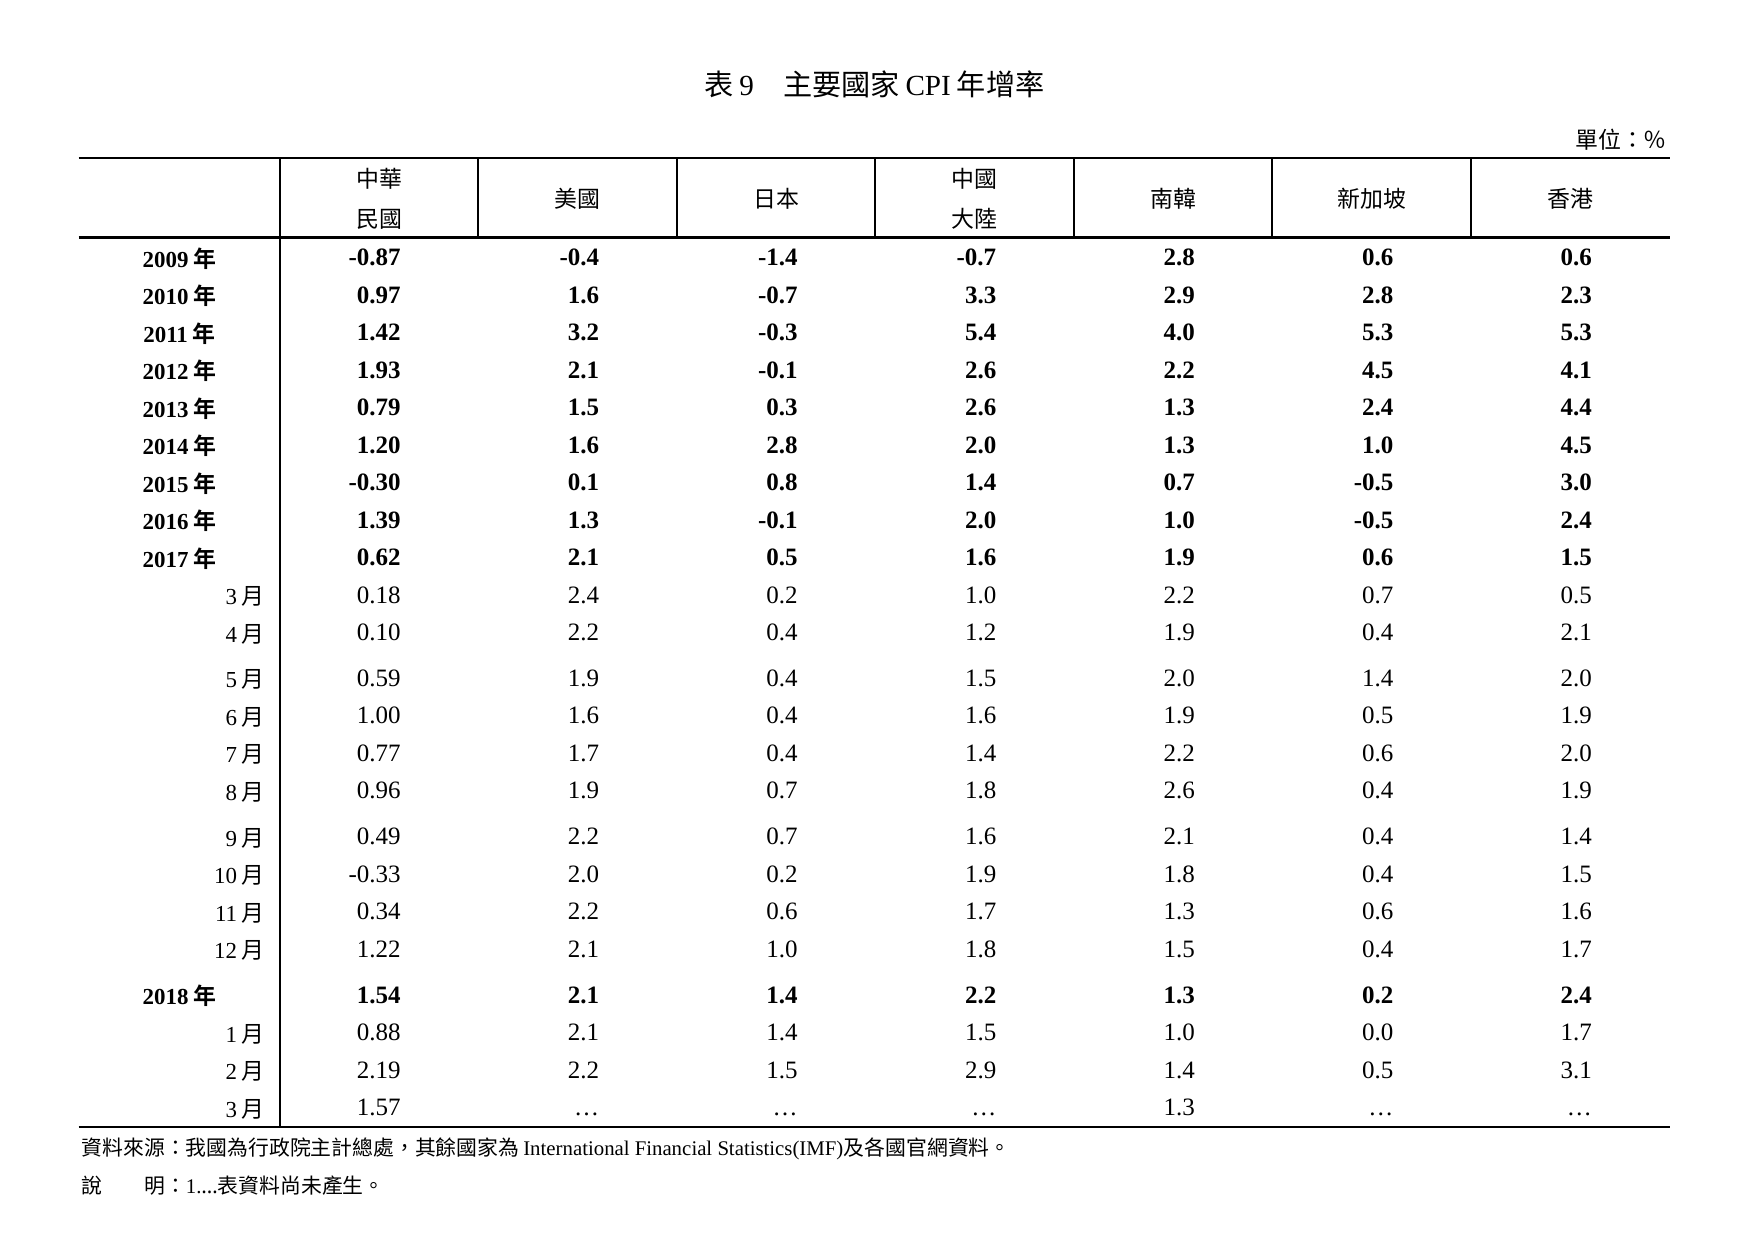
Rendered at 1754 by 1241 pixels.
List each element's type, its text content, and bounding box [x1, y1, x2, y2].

table_cell 0.34 [281, 893, 478, 930]
table_cell 2.2 [875, 976, 1074, 1013]
table_cell 2012年 [79, 351, 279, 388]
table_cell 1.4 [1074, 1051, 1272, 1088]
table_header 表9 主要國家CPI年增率 [79, 45, 1669, 120]
table_cell 2月 [79, 1051, 279, 1088]
table_cell [677, 651, 875, 659]
table_cell [478, 968, 677, 976]
table_cell 香港 [1472, 159, 1669, 236]
table_cell 0.97 [281, 276, 478, 313]
table_cell 2.0 [875, 426, 1074, 463]
table_cell 9月 [79, 818, 279, 855]
table_cell 2.8 [1272, 276, 1471, 313]
table_cell 資料來源：我國為行政院主計總處，其餘國家為International Financial Statistics(IMF)及各國官網資料。 [79, 1128, 1669, 1166]
table_cell -1.4 [677, 239, 875, 276]
table_cell 0.6 [1272, 734, 1471, 772]
table_cell 0.5 [1272, 697, 1471, 734]
table_cell [677, 809, 875, 818]
table_cell 0.2 [677, 576, 875, 613]
table_cell [1224, 120, 1299, 157]
table_cell 2011年 [79, 314, 279, 351]
table_cell 1.9 [1074, 539, 1272, 576]
table_cell 2.2 [478, 1051, 677, 1088]
table_cell 1.5 [1471, 539, 1669, 576]
table_cell 1.7 [1471, 1014, 1669, 1051]
table_cell 5.4 [875, 314, 1074, 351]
table_cell 2.1 [1074, 818, 1272, 855]
table_cell 1.6 [478, 697, 677, 734]
table_cell 0.2 [1272, 976, 1471, 1013]
table_cell 1.9 [1074, 697, 1272, 734]
table_cell 0.0 [1272, 1014, 1471, 1051]
table_cell 1.4 [677, 1014, 875, 1051]
table_cell 0.4 [1272, 772, 1471, 809]
table_cell … [478, 1089, 677, 1126]
table_cell -0.3 [677, 314, 875, 351]
table_cell 1.6 [1471, 893, 1669, 930]
table_cell 2.0 [1074, 659, 1272, 697]
table_cell [1471, 968, 1669, 976]
table_cell 4.5 [1272, 351, 1471, 388]
table_cell 2.2 [478, 614, 677, 651]
table_cell 5.3 [1471, 314, 1669, 351]
table_cell [1299, 120, 1342, 157]
table_cell … [677, 1089, 875, 1126]
table_cell 2.1 [478, 539, 677, 576]
table_cell 中華 [281, 159, 477, 197]
table_cell 4月 [79, 614, 279, 651]
table_cell 2.0 [478, 855, 677, 893]
table_cell [1342, 120, 1388, 157]
table_cell 2.4 [478, 576, 677, 613]
table_cell 0.4 [1272, 855, 1471, 893]
table_cell … [1272, 1089, 1471, 1126]
table_cell 3.1 [1471, 1051, 1669, 1088]
table_cell 1.5 [875, 1014, 1074, 1051]
table_cell 1.3 [478, 501, 677, 538]
table_cell 1.0 [1074, 1014, 1272, 1051]
table_cell 美國 [479, 159, 676, 236]
table_cell 2.2 [1074, 734, 1272, 772]
table_cell 3.2 [478, 314, 677, 351]
table_cell 1.6 [875, 818, 1074, 855]
table_cell 新加坡 [1273, 159, 1470, 236]
table_cell 1.3 [1074, 976, 1272, 1013]
table_cell 2.0 [1471, 659, 1669, 697]
table_cell 1.9 [1074, 614, 1272, 651]
table_cell 1.5 [1074, 930, 1272, 968]
table_cell 0.5 [1272, 1051, 1471, 1088]
table_cell [677, 968, 875, 976]
table_cell 日本 [678, 159, 874, 236]
table_cell 2.1 [478, 1014, 677, 1051]
table_cell 0.4 [677, 659, 875, 697]
table_cell 2.6 [875, 351, 1074, 388]
table_cell 2.1 [478, 976, 677, 1013]
table_cell [79, 159, 279, 236]
table_cell [1074, 968, 1272, 976]
table_cell 0.79 [281, 389, 478, 426]
table_cell 2.2 [478, 818, 677, 855]
table_cell 1.3 [1074, 426, 1272, 463]
table_cell 0.5 [677, 539, 875, 576]
table_cell … [875, 1089, 1074, 1126]
table_cell 1.9 [1471, 697, 1669, 734]
table_cell -0.1 [677, 351, 875, 388]
table_cell 0.4 [677, 734, 875, 772]
table_cell -0.1 [677, 501, 875, 538]
table_cell 0.3 [677, 389, 875, 426]
table_cell 2018年 [79, 976, 279, 1013]
table_cell 0.7 [1272, 576, 1471, 613]
table_cell 2017年 [79, 539, 279, 576]
table_cell 0.18 [281, 576, 478, 613]
table_cell 0.6 [677, 893, 875, 930]
table_cell 單位：％ [1438, 120, 1669, 157]
table_cell 1.4 [677, 976, 875, 1013]
table_cell 2.4 [1471, 501, 1669, 538]
table_cell [1471, 651, 1669, 659]
table_cell 0.62 [281, 539, 478, 576]
table_cell 2.8 [677, 426, 875, 463]
table_cell 1.8 [875, 930, 1074, 968]
table_cell 2.0 [875, 501, 1074, 538]
table_cell 1.5 [875, 659, 1074, 697]
table_cell -0.5 [1272, 501, 1471, 538]
table_cell 2.1 [1471, 614, 1669, 651]
table_cell 2016年 [79, 501, 279, 538]
table_cell 11月 [79, 893, 279, 930]
table_cell 2.2 [1074, 351, 1272, 388]
table_cell [1074, 651, 1272, 659]
table_cell 2.3 [1471, 276, 1669, 313]
table_cell 0.5 [1471, 576, 1669, 613]
table_cell 0.4 [1272, 930, 1471, 968]
table_cell 0.7 [1074, 464, 1272, 501]
table_cell 1.9 [875, 855, 1074, 893]
table_cell -0.87 [281, 239, 478, 276]
table_cell 1.54 [281, 976, 478, 1013]
table_cell 4.0 [1074, 314, 1272, 351]
table_cell 0.6 [1272, 239, 1471, 276]
table_cell [478, 651, 677, 659]
table_cell 1.22 [281, 930, 478, 968]
table_cell 2.4 [1272, 389, 1471, 426]
table_cell 1.0 [677, 930, 875, 968]
table_cell 1.0 [875, 576, 1074, 613]
table_cell 2010年 [79, 276, 279, 313]
table_cell 2.6 [875, 389, 1074, 426]
table_cell 1.5 [478, 389, 677, 426]
table_cell 1.0 [1272, 426, 1471, 463]
table_cell [79, 809, 279, 818]
table_cell 1.39 [281, 501, 478, 538]
table_cell -0.33 [281, 855, 478, 893]
table_cell 1.2 [875, 614, 1074, 651]
table_cell 1.6 [478, 276, 677, 313]
table_cell -0.7 [875, 239, 1074, 276]
table_cell 2.2 [478, 893, 677, 930]
table_cell 1.57 [281, 1089, 478, 1126]
table_cell -0.5 [1272, 464, 1471, 501]
table_cell [1272, 809, 1471, 818]
table_cell 0.7 [677, 818, 875, 855]
table_cell [79, 968, 279, 976]
table_cell 3月 [79, 1089, 279, 1126]
table_cell 1.20 [281, 426, 478, 463]
table_cell 1.9 [478, 772, 677, 809]
table_cell [875, 651, 1074, 659]
table_cell 2.2 [1074, 576, 1272, 613]
table_cell 說 明：1.…表資料尚未產生。 [79, 1166, 1669, 1203]
table_cell [281, 809, 478, 818]
table_cell 中國 [876, 159, 1073, 197]
table_cell [79, 651, 279, 659]
table_cell 2.4 [1471, 976, 1669, 1013]
table_cell 4.5 [1471, 426, 1669, 463]
table_cell 1.7 [1471, 930, 1669, 968]
table_cell 5月 [79, 659, 279, 697]
table_cell 1.5 [677, 1051, 875, 1088]
table_cell [875, 968, 1074, 976]
table_cell 0.4 [1272, 614, 1471, 651]
table_cell 1.93 [281, 351, 478, 388]
table_cell [1388, 120, 1438, 157]
table_cell 1.0 [1074, 501, 1272, 538]
table_cell 0.7 [677, 772, 875, 809]
table_cell 2.9 [1074, 276, 1272, 313]
table_cell 0.10 [281, 614, 478, 651]
table_cell 1.4 [875, 464, 1074, 501]
table_cell -0.30 [281, 464, 478, 501]
table_cell 0.96 [281, 772, 478, 809]
table_cell 1.4 [875, 734, 1074, 772]
table_cell 2.8 [1074, 239, 1272, 276]
table_cell 0.88 [281, 1014, 478, 1051]
table_cell [79, 120, 1224, 157]
table_cell 3月 [79, 576, 279, 613]
table_cell 1.8 [1074, 855, 1272, 893]
table_cell [478, 809, 677, 818]
table_cell 民國 [281, 197, 477, 236]
table_cell 0.6 [1471, 239, 1669, 276]
table_cell -0.7 [677, 276, 875, 313]
table_cell 1.6 [875, 539, 1074, 576]
table_cell 2015年 [79, 464, 279, 501]
table_cell 1.3 [1074, 389, 1272, 426]
table_cell 1月 [79, 1014, 279, 1051]
table_cell 1.7 [478, 734, 677, 772]
table_cell 3.0 [1471, 464, 1669, 501]
table_cell 0.1 [478, 464, 677, 501]
table_cell 8月 [79, 772, 279, 809]
table_cell -0.4 [478, 239, 677, 276]
table_cell 7月 [79, 734, 279, 772]
table_cell 2009年 [79, 239, 279, 276]
table_cell 1.3 [1074, 1089, 1272, 1126]
table_cell 2.0 [1471, 734, 1669, 772]
table_cell 2.6 [1074, 772, 1272, 809]
table_cell 0.4 [677, 697, 875, 734]
table_cell 1.42 [281, 314, 478, 351]
table_cell … [1471, 1089, 1669, 1126]
table_cell 0.2 [677, 855, 875, 893]
table_cell 0.8 [677, 464, 875, 501]
table_cell 2.1 [478, 930, 677, 968]
table_cell 0.6 [1272, 893, 1471, 930]
table_cell 6月 [79, 697, 279, 734]
table_cell [1074, 809, 1272, 818]
table_cell [875, 809, 1074, 818]
table_cell 0.77 [281, 734, 478, 772]
table_cell 0.6 [1272, 539, 1471, 576]
table_cell 1.6 [478, 426, 677, 463]
table_cell 2014年 [79, 426, 279, 463]
table_cell 4.4 [1471, 389, 1669, 426]
table_cell [281, 651, 478, 659]
table_cell [1471, 809, 1669, 818]
table_cell 1.3 [1074, 893, 1272, 930]
table_cell 2.1 [478, 351, 677, 388]
table_cell 2.19 [281, 1051, 478, 1088]
table_cell 南韓 [1075, 159, 1271, 236]
table_cell 0.59 [281, 659, 478, 697]
table_cell 0.4 [1272, 818, 1471, 855]
table_cell 5.3 [1272, 314, 1471, 351]
table_cell 1.4 [1272, 659, 1471, 697]
table_cell 2.9 [875, 1051, 1074, 1088]
table_cell 3.3 [875, 276, 1074, 313]
table_cell 1.4 [1471, 818, 1669, 855]
table_cell 1.6 [875, 697, 1074, 734]
table_cell [281, 968, 478, 976]
table_cell 1.9 [478, 659, 677, 697]
table_cell 10月 [79, 855, 279, 893]
table_cell 4.1 [1471, 351, 1669, 388]
table_cell 大陸 [876, 197, 1073, 236]
table_cell 1.00 [281, 697, 478, 734]
table_cell 0.4 [677, 614, 875, 651]
table_cell 1.8 [875, 772, 1074, 809]
table_cell 2013年 [79, 389, 279, 426]
table_cell 1.9 [1471, 772, 1669, 809]
table_cell 1.7 [875, 893, 1074, 930]
table_cell [1272, 651, 1471, 659]
table_cell 12月 [79, 930, 279, 968]
table_cell 0.49 [281, 818, 478, 855]
table_cell 1.5 [1471, 855, 1669, 893]
table_cell [1272, 968, 1471, 976]
